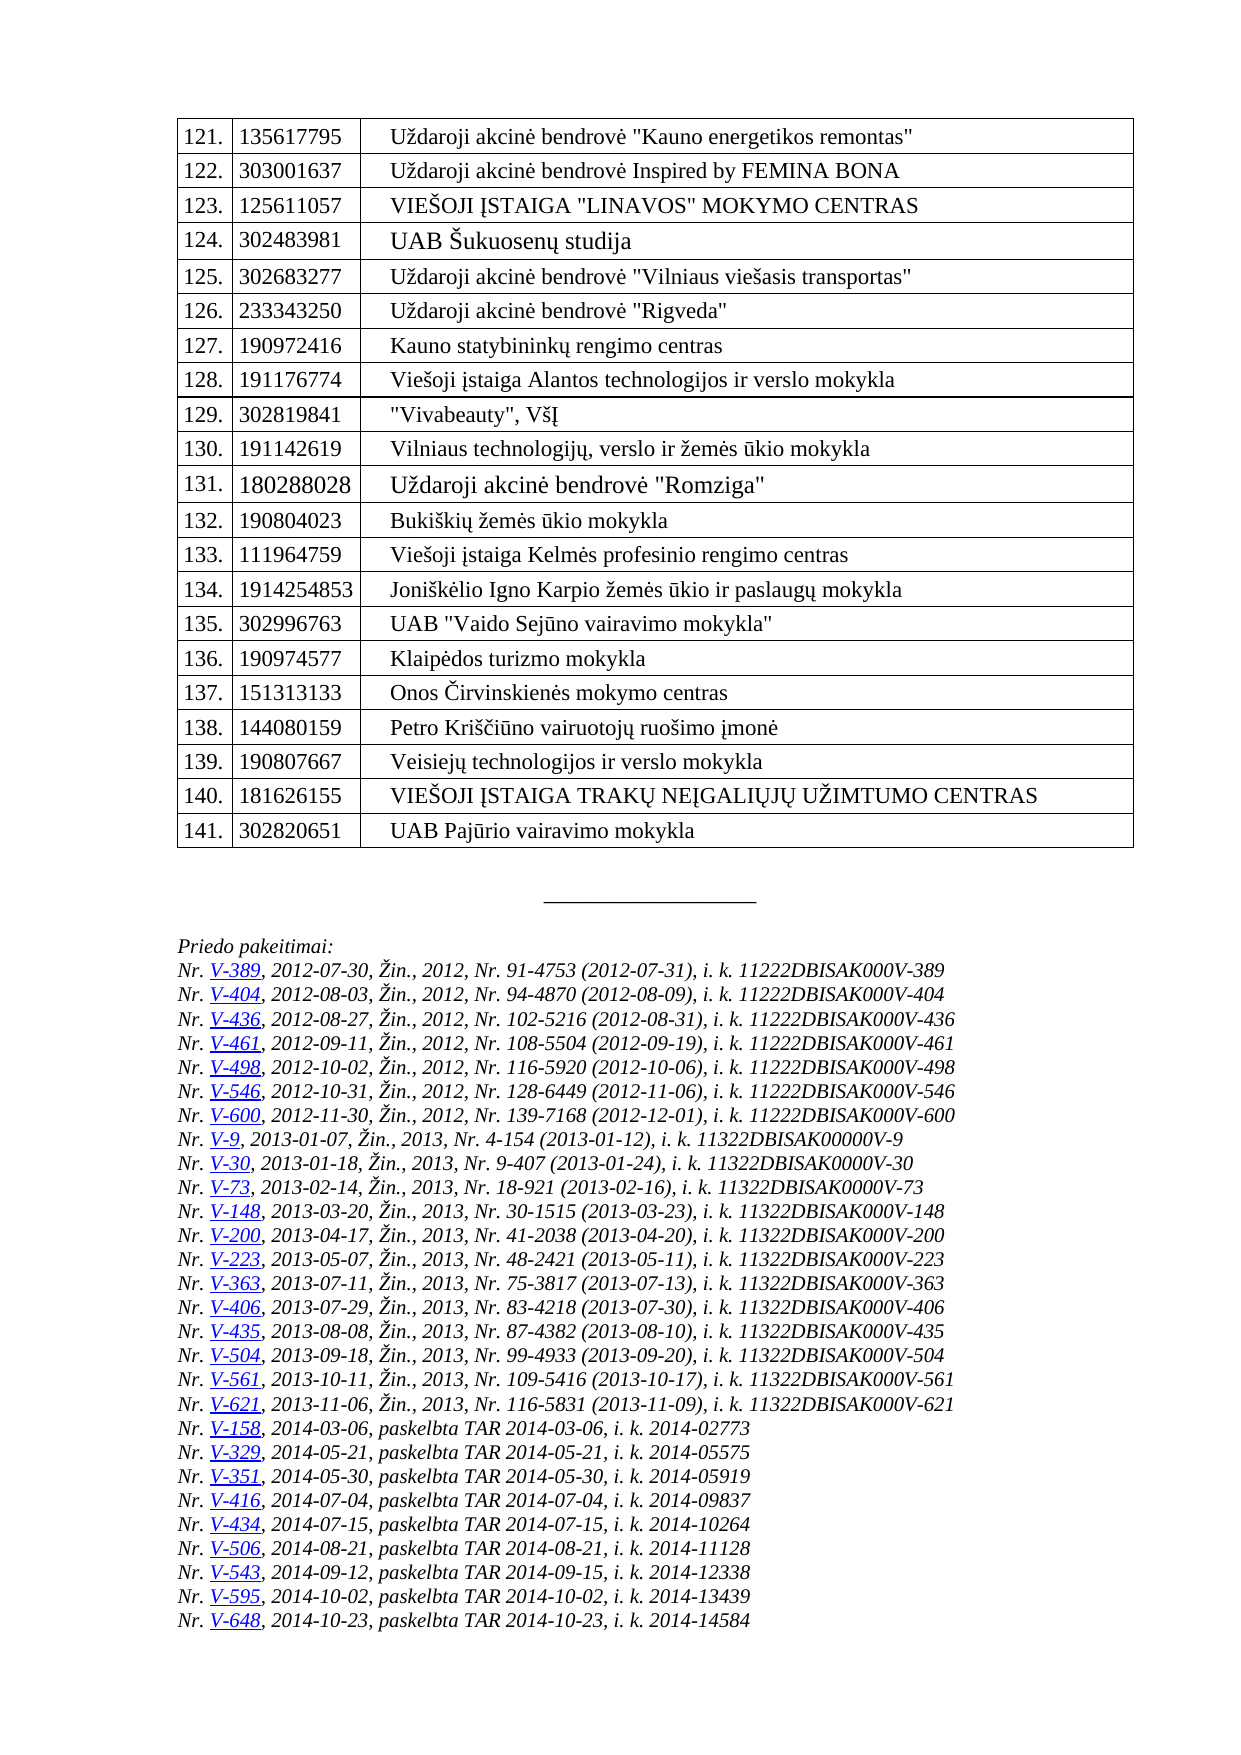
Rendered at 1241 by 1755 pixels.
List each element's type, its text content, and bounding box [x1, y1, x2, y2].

table_cell Bukiškių žemės ūkio mokykla [361, 503, 1133, 537]
table_cell 111964759 [233, 538, 360, 571]
table_cell Viešoji įstaiga Alantos technologijos ir verslo mokykla [361, 363, 1133, 396]
table_cell 135617795 [233, 119, 360, 153]
table_cell 126. [178, 294, 232, 327]
table_cell 124. [178, 223, 232, 258]
text Nr. V-389, 2012-07-30, Žin., 2012, Nr. 91-4753 (2012-07-31), i. k. 11222DBISAK000V-389 [177, 958, 1122, 982]
table_cell 190807667 [233, 745, 360, 778]
table_cell 1914254853 [233, 572, 360, 606]
table_cell 181626155 [233, 779, 360, 812]
text Nr. V-561, 2013-10-11, Žin., 2013, Nr. 109-5416 (2013-10-17), i. k. 11322DBISAK000V-561 [177, 1367, 1122, 1391]
table_cell Uždaroji akcinė bendrovė "Vilniaus viešasis transportas" [361, 260, 1133, 293]
table_cell VIEŠOJI ĮSTAIGA TRAKŲ NEĮGALIŲJŲ UŽIMTUMO CENTRAS [361, 779, 1133, 812]
text _________________ [177, 877, 1122, 906]
table_cell 125. [178, 260, 232, 293]
table_cell 233343250 [233, 294, 360, 327]
table_cell 136. [178, 641, 232, 674]
table_cell Veisiejų technologijos ir verslo mokykla [361, 745, 1133, 778]
table_cell 137. [178, 676, 232, 709]
table_cell 191142619 [233, 432, 360, 465]
text Nr. V-363, 2013-07-11, Žin., 2013, Nr. 75-3817 (2013-07-13), i. k. 11322DBISAK000V-363 [177, 1271, 1122, 1295]
text Nr. V-158, 2014-03-06, paskelbta TAR 2014-03-06, i. k. 2014-02773 [177, 1416, 1122, 1439]
table_cell Petro Kriščiūno vairuotojų ruošimo įmonė [361, 710, 1133, 743]
table_cell 144080159 [233, 710, 360, 743]
table_cell 121. [178, 119, 232, 153]
table_cell VIEŠOJI ĮSTAIGA "LINAVOS" MOKYMO CENTRAS [361, 188, 1133, 222]
text Nr. V-600, 2012-11-30, Žin., 2012, Nr. 139-7168 (2012-12-01), i. k. 11222DBISAK000V-600 [177, 1103, 1122, 1127]
table_cell Vilniaus technologijų, verslo ir žemės ūkio mokykla [361, 432, 1133, 465]
text Nr. V-416, 2014-07-04, paskelbta TAR 2014-07-04, i. k. 2014-09837 [177, 1488, 1122, 1512]
table_cell UAB Pajūrio vairavimo mokykla [361, 814, 1133, 847]
text Nr. V-30, 2013-01-18, Žin., 2013, Nr. 9-407 (2013-01-24), i. k. 11322DBISAK0000V-30 [177, 1151, 1122, 1175]
table_cell Joniškėlio Igno Karpio žemės ūkio ir paslaugų mokykla [361, 572, 1133, 606]
text Nr. V-223, 2013-05-07, Žin., 2013, Nr. 48-2421 (2013-05-11), i. k. 11322DBISAK000V-223 [177, 1247, 1122, 1271]
table_cell 135. [178, 607, 232, 640]
table_cell 302683277 [233, 260, 360, 293]
table_cell 132. [178, 503, 232, 537]
table_cell UAB "Vaido Sejūno vairavimo mokykla" [361, 607, 1133, 640]
table_cell 127. [178, 329, 232, 362]
table_cell 302819841 [233, 398, 360, 431]
text Nr. V-406, 2013-07-29, Žin., 2013, Nr. 83-4218 (2013-07-30), i. k. 11322DBISAK000V-406 [177, 1295, 1122, 1319]
text Nr. V-200, 2013-04-17, Žin., 2013, Nr. 41-2038 (2013-04-20), i. k. 11322DBISAK000V-200 [177, 1223, 1122, 1247]
table_cell 131. [178, 466, 232, 502]
table_cell 180288028 [233, 466, 360, 502]
table_cell 302483981 [233, 223, 360, 258]
text Nr. V-648, 2014-10-23, paskelbta TAR 2014-10-23, i. k. 2014-14584 [177, 1608, 1122, 1632]
table_cell 139. [178, 745, 232, 778]
table_cell "Vivabeauty", VšĮ [361, 398, 1133, 431]
table_cell Viešoji įstaiga Kelmės profesinio rengimo centras [361, 538, 1133, 571]
text Nr. V-546, 2012-10-31, Žin., 2012, Nr. 128-6449 (2012-11-06), i. k. 11222DBISAK000V-546 [177, 1079, 1122, 1103]
text Nr. V-434, 2014-07-15, paskelbta TAR 2014-07-15, i. k. 2014-10264 [177, 1512, 1122, 1536]
text Priedo pakeitimai: [177, 934, 1122, 958]
table_cell 191176774 [233, 363, 360, 396]
table_cell 129. [178, 398, 232, 431]
text Nr. V-351, 2014-05-30, paskelbta TAR 2014-05-30, i. k. 2014-05919 [177, 1464, 1122, 1488]
text Nr. V-329, 2014-05-21, paskelbta TAR 2014-05-21, i. k. 2014-05575 [177, 1439, 1122, 1464]
table_cell Onos Čirvinskienės mokymo centras [361, 676, 1133, 709]
table_cell 140. [178, 779, 232, 812]
table_cell 190804023 [233, 503, 360, 537]
table_cell Uždaroji akcinė bendrovė "Romziga" [361, 466, 1133, 502]
text Nr. V-621, 2013-11-06, Žin., 2013, Nr. 116-5831 (2013-11-09), i. k. 11322DBISAK000V-621 [177, 1391, 1122, 1416]
table_cell Klaipėdos turizmo mokykla [361, 641, 1133, 674]
table_cell 138. [178, 710, 232, 743]
table_cell 190972416 [233, 329, 360, 362]
table_cell 302820651 [233, 814, 360, 847]
table_cell 125611057 [233, 188, 360, 222]
text Nr. V-543, 2014-09-12, paskelbta TAR 2014-09-15, i. k. 2014-12338 [177, 1560, 1122, 1584]
table_cell 122. [178, 154, 232, 187]
table_cell 133. [178, 538, 232, 571]
text Nr. V-504, 2013-09-18, Žin., 2013, Nr. 99-4933 (2013-09-20), i. k. 11322DBISAK000V-504 [177, 1343, 1122, 1367]
table_cell Uždaroji akcinė bendrovė "Rigveda" [361, 294, 1133, 327]
table_cell 303001637 [233, 154, 360, 187]
text Nr. V-9, 2013-01-07, Žin., 2013, Nr. 4-154 (2013-01-12), i. k. 11322DBISAK00000V-9 [177, 1127, 1122, 1151]
table_cell 302996763 [233, 607, 360, 640]
text Nr. V-498, 2012-10-02, Žin., 2012, Nr. 116-5920 (2012-10-06), i. k. 11222DBISAK000V-498 [177, 1054, 1122, 1079]
text Nr. V-595, 2014-10-02, paskelbta TAR 2014-10-02, i. k. 2014-13439 [177, 1584, 1122, 1608]
text Nr. V-436, 2012-08-27, Žin., 2012, Nr. 102-5216 (2012-08-31), i. k. 11222DBISAK000V-436 [177, 1006, 1122, 1031]
table_cell 134. [178, 572, 232, 606]
table_cell 141. [178, 814, 232, 847]
table_cell 151313133 [233, 676, 360, 709]
table_cell 190974577 [233, 641, 360, 674]
text Nr. V-506, 2014-08-21, paskelbta TAR 2014-08-21, i. k. 2014-11128 [177, 1536, 1122, 1560]
text Nr. V-73, 2013-02-14, Žin., 2013, Nr. 18-921 (2013-02-16), i. k. 11322DBISAK0000V-73 [177, 1175, 1122, 1199]
table_cell UAB Šukuosenų studija [361, 223, 1133, 258]
text Nr. V-148, 2013-03-20, Žin., 2013, Nr. 30-1515 (2013-03-23), i. k. 11322DBISAK000V-148 [177, 1199, 1122, 1223]
text Nr. V-435, 2013-08-08, Žin., 2013, Nr. 87-4382 (2013-08-10), i. k. 11322DBISAK000V-435 [177, 1319, 1122, 1343]
text Nr. V-404, 2012-08-03, Žin., 2012, Nr. 94-4870 (2012-08-09), i. k. 11222DBISAK000V-404 [177, 982, 1122, 1006]
text Nr. V-461, 2012-09-11, Žin., 2012, Nr. 108-5504 (2012-09-19), i. k. 11222DBISAK000V-461 [177, 1031, 1122, 1054]
table_cell 130. [178, 432, 232, 465]
table_cell 128. [178, 363, 232, 396]
table_cell 123. [178, 188, 232, 222]
table_cell Uždaroji akcinė bendrovė Inspired by FEMINA BONA [361, 154, 1133, 187]
table_cell Kauno statybininkų rengimo centras [361, 329, 1133, 362]
table_cell Uždaroji akcinė bendrovė "Kauno energetikos remontas" [361, 119, 1133, 153]
